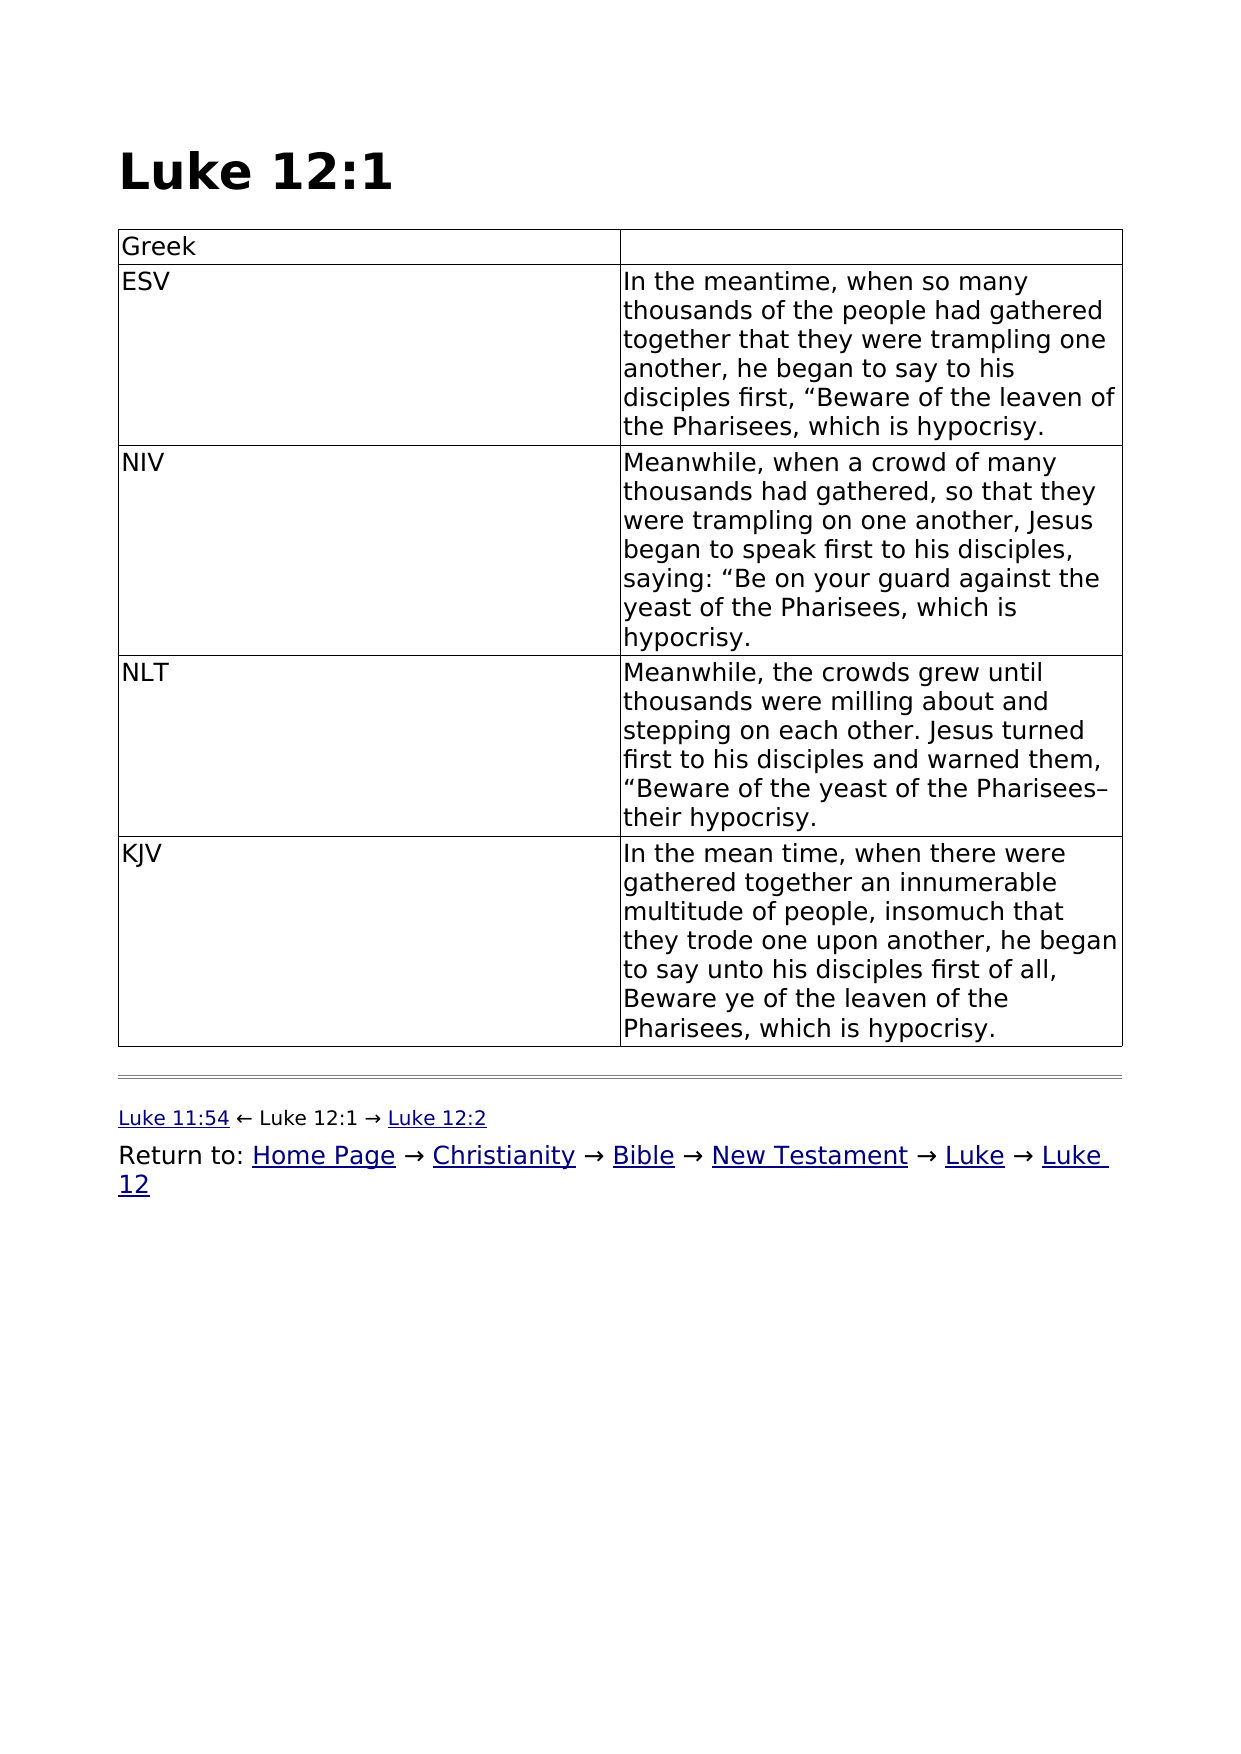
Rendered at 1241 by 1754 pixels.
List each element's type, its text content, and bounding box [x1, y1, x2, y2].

table_header Greek [119, 230, 620, 264]
table_cell Meanwhile, when a crowd of many thousands had gathered, so that they were trampling on one another, Jesus began to speak first to his disciples, saying: “Be on your guard against the yeast of the Pharisees, which is hypocrisy. [621, 446, 1122, 655]
table_cell NIV [119, 446, 620, 655]
table_cell NLT [119, 656, 620, 836]
text Return to: Home Page → Christianity → Bible → New Testament → Luke → Luke 12 [118, 1141, 1122, 1199]
table_cell In the mean time, when there were gathered together an innumerable multitude of people, insomuch that they trode one upon another, he began to say unto his disciples first of all, Beware ye of the leaven of the Pharisees, which is hypocrisy. [621, 837, 1122, 1046]
table_cell Meanwhile, the crowds grew until thousands were milling about and stepping on each other. Jesus turned first to his disciples and warned them, “Beware of the yeast of the Pharisees– their hypocrisy. [621, 656, 1122, 836]
table_cell ESV [119, 265, 620, 445]
subtitle Luke 12:1 [118, 143, 1122, 201]
table_cell In the meantime, when so many thousands of the people had gathered together that they were trampling one another, he began to say to his disciples first, “Beware of the leaven of the Pharisees, which is hypocrisy. [621, 265, 1122, 445]
text Luke 11:54 ← Luke 12:1 → Luke 12:2 [118, 1107, 1122, 1141]
table_cell KJV [119, 837, 620, 1046]
table_header [621, 230, 1122, 264]
